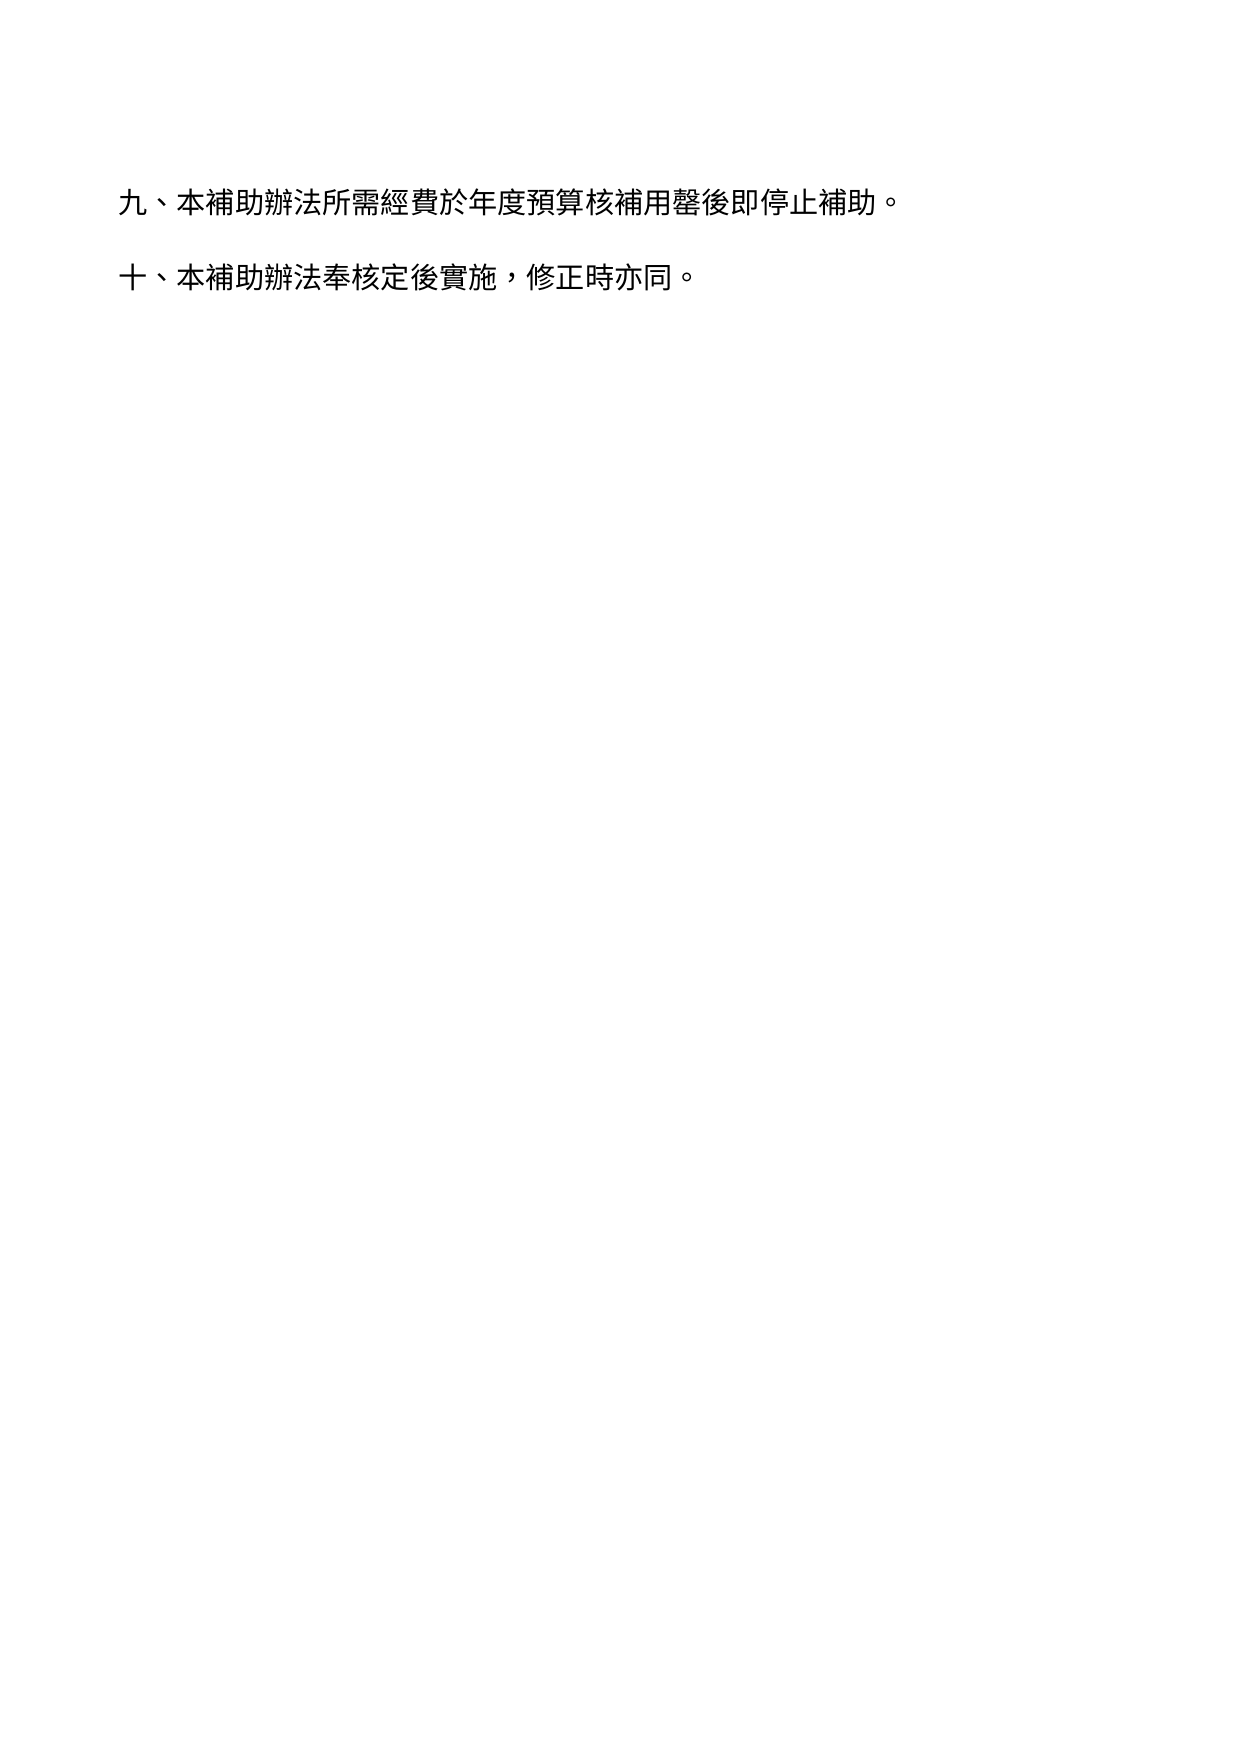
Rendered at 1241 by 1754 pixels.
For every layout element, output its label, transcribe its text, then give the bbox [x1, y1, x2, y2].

text 十、本補助辦法奉核定後實施，修正時亦同。 [118, 238, 1122, 313]
text 九、本補助辦法所需經費於年度預算核補用罄後即停止補助。 [118, 163, 1122, 238]
